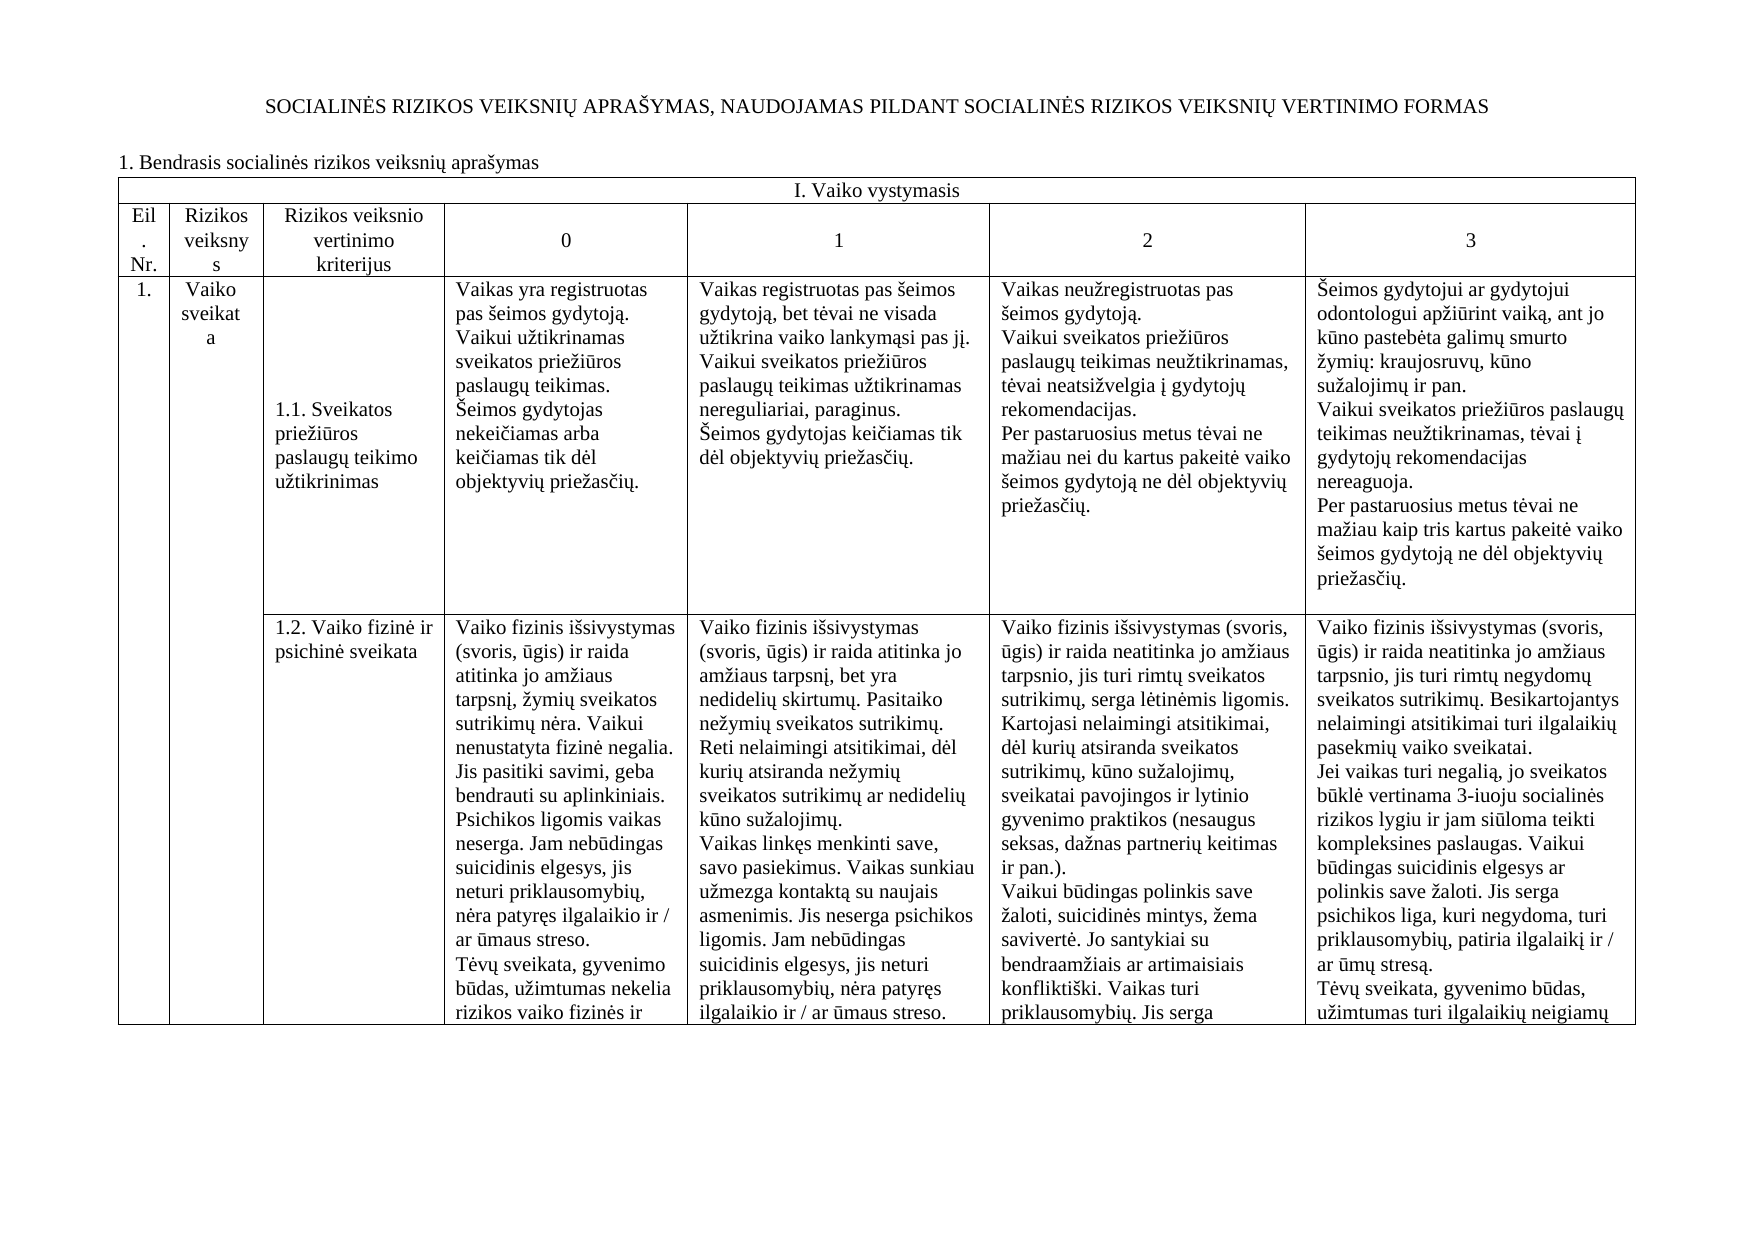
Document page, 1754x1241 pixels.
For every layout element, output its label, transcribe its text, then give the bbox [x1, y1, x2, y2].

table_cell Vaikas yra registruotas pas šeimos gydytoją. Vaikui užtikrinamas sveikatos priežiūros paslaugų teikimas. Šeimos gydytojas nekeičiamas arba keičiamas tik dėl objektyvių priežasčių. [445, 277, 687, 613]
table_cell Vaiko fizinis išsivystymas (svoris, ūgis) ir raida atitinka jo amžiaus tarpsnį, žymių sveikatos sutrikimų nėra. Vaikui nenustatyta fizinė negalia. Jis pasitiki savimi, geba bendrauti su aplinkiniais. Psichikos ligomis vaikas neserga. Jam nebūdingas suicidinis elgesys, jis neturi priklausomybių, nėra patyręs ilgalaikio ir / ar ūmaus streso. Tėvų sveikata, gyvenimo būdas, užimtumas nekelia rizikos vaiko fizinės ir [445, 615, 687, 1024]
table_cell Vaikas registruotas pas šeimos gydytoją, bet tėvai ne visada užtikrina vaiko lankymąsi pas jį. Vaikui sveikatos priežiūros paslaugų teikimas užtikrinamas nereguliariai, paraginus. Šeimos gydytojas keičiamas tik dėl objektyvių priežasčių. [688, 277, 989, 613]
table_cell Vaiko fizinis išsivystymas (svoris, ūgis) ir raida atitinka jo amžiaus tarpsnį, bet yra nedidelių skirtumų. Pasitaiko nežymių sveikatos sutrikimų. Reti nelaimingi atsitikimai, dėl kurių atsiranda nežymių sveikatos sutrikimų ar nedidelių kūno sužalojimų. Vaikas linkęs menkinti save, savo pasiekimus. Vaikas sunkiau užmezga kontaktą su naujais asmenimis. Jis neserga psichikos ligomis. Jam nebūdingas suicidinis elgesys, jis neturi priklausomybių, nėra patyręs ilgalaikio ir / ar ūmaus streso. [688, 615, 989, 1024]
table_cell 1.2. Vaiko fizinė ir psichinė sveikata [264, 615, 444, 1024]
table_header I. Vaiko vystymasis [119, 178, 1635, 202]
table_cell Rizikos veiksnio vertinimo kriterijus [264, 204, 444, 276]
table_cell 3 [1306, 204, 1635, 276]
text SOCIALINĖS RIZIKOS VEIKSNIŲ APRAŠYMAS, NAUDOJAMAS PILDANT SOCIALINĖS RIZIKOS VEIKSNIŲ VERTINIMO FORMAS [118, 94, 1636, 118]
table_cell 1 [688, 204, 989, 276]
table_cell Vaiko sveikata [170, 277, 263, 1024]
table_cell Šeimos gydytojui ar gydytojui odontologui apžiūrint vaiką, ant jo kūno pastebėta galimų smurto žymių: kraujosruvų, kūno sužalojimų ir pan. Vaikui sveikatos priežiūros paslaugų teikimas neužtikrinamas, tėvai į gydytojų rekomendacijas nereaguoja. Per pastaruosius metus tėvai ne mažiau kaip tris kartus pakeitė vaiko šeimos gydytoją ne dėl objektyvių priežasčių. [1306, 277, 1635, 613]
table_cell 2 [990, 204, 1305, 276]
text 1. Bendrasis socialinės rizikos veiksnių aprašymas [118, 150, 1636, 174]
table_cell 1.1. Sveikatos priežiūros paslaugų teikimo užtikrinimas [264, 277, 444, 613]
table_cell Eil. Nr. [119, 204, 169, 276]
table_cell Vaiko fizinis išsivystymas (svoris, ūgis) ir raida neatitinka jo amžiaus tarpsnio, jis turi rimtų negydomų sveikatos sutrikimų. Besikartojantys nelaimingi atsitikimai turi ilgalaikių pasekmių vaiko sveikatai. Jei vaikas turi negalią, jo sveikatos būklė vertinama 3-iuoju socialinės rizikos lygiu ir jam siūloma teikti kompleksines paslaugas. Vaikui būdingas suicidinis elgesys ar polinkis save žaloti. Jis serga psichikos liga, kuri negydoma, turi priklausomybių, patiria ilgalaikį ir / ar ūmų stresą. Tėvų sveikata, gyvenimo būdas, užimtumas turi ilgalaikių neigiamų [1306, 615, 1635, 1024]
table_cell Rizikos veiksnys [170, 204, 263, 276]
table_cell Vaiko fizinis išsivystymas (svoris, ūgis) ir raida neatitinka jo amžiaus tarpsnio, jis turi rimtų sveikatos sutrikimų, serga lėtinėmis ligomis. Kartojasi nelaimingi atsitikimai, dėl kurių atsiranda sveikatos sutrikimų, kūno sužalojimų, sveikatai pavojingos ir lytinio gyvenimo praktikos (nesaugus seksas, dažnas partnerių keitimas ir pan.). Vaikui būdingas polinkis save žaloti, suicidinės mintys, žema savivertė. Jo santykiai su bendraamžiais ar artimaisiais konfliktiški. Vaikas turi priklausomybių. Jis serga [990, 615, 1305, 1024]
table_cell 1. [119, 277, 169, 1024]
table_cell Vaikas neužregistruotas pas šeimos gydytoją. Vaikui sveikatos priežiūros paslaugų teikimas neužtikrinamas, tėvai neatsižvelgia į gydytojų rekomendacijas. Per pastaruosius metus tėvai ne mažiau nei du kartus pakeitė vaiko šeimos gydytoją ne dėl objektyvių priežasčių. [990, 277, 1305, 613]
table_cell 0 [445, 204, 687, 276]
